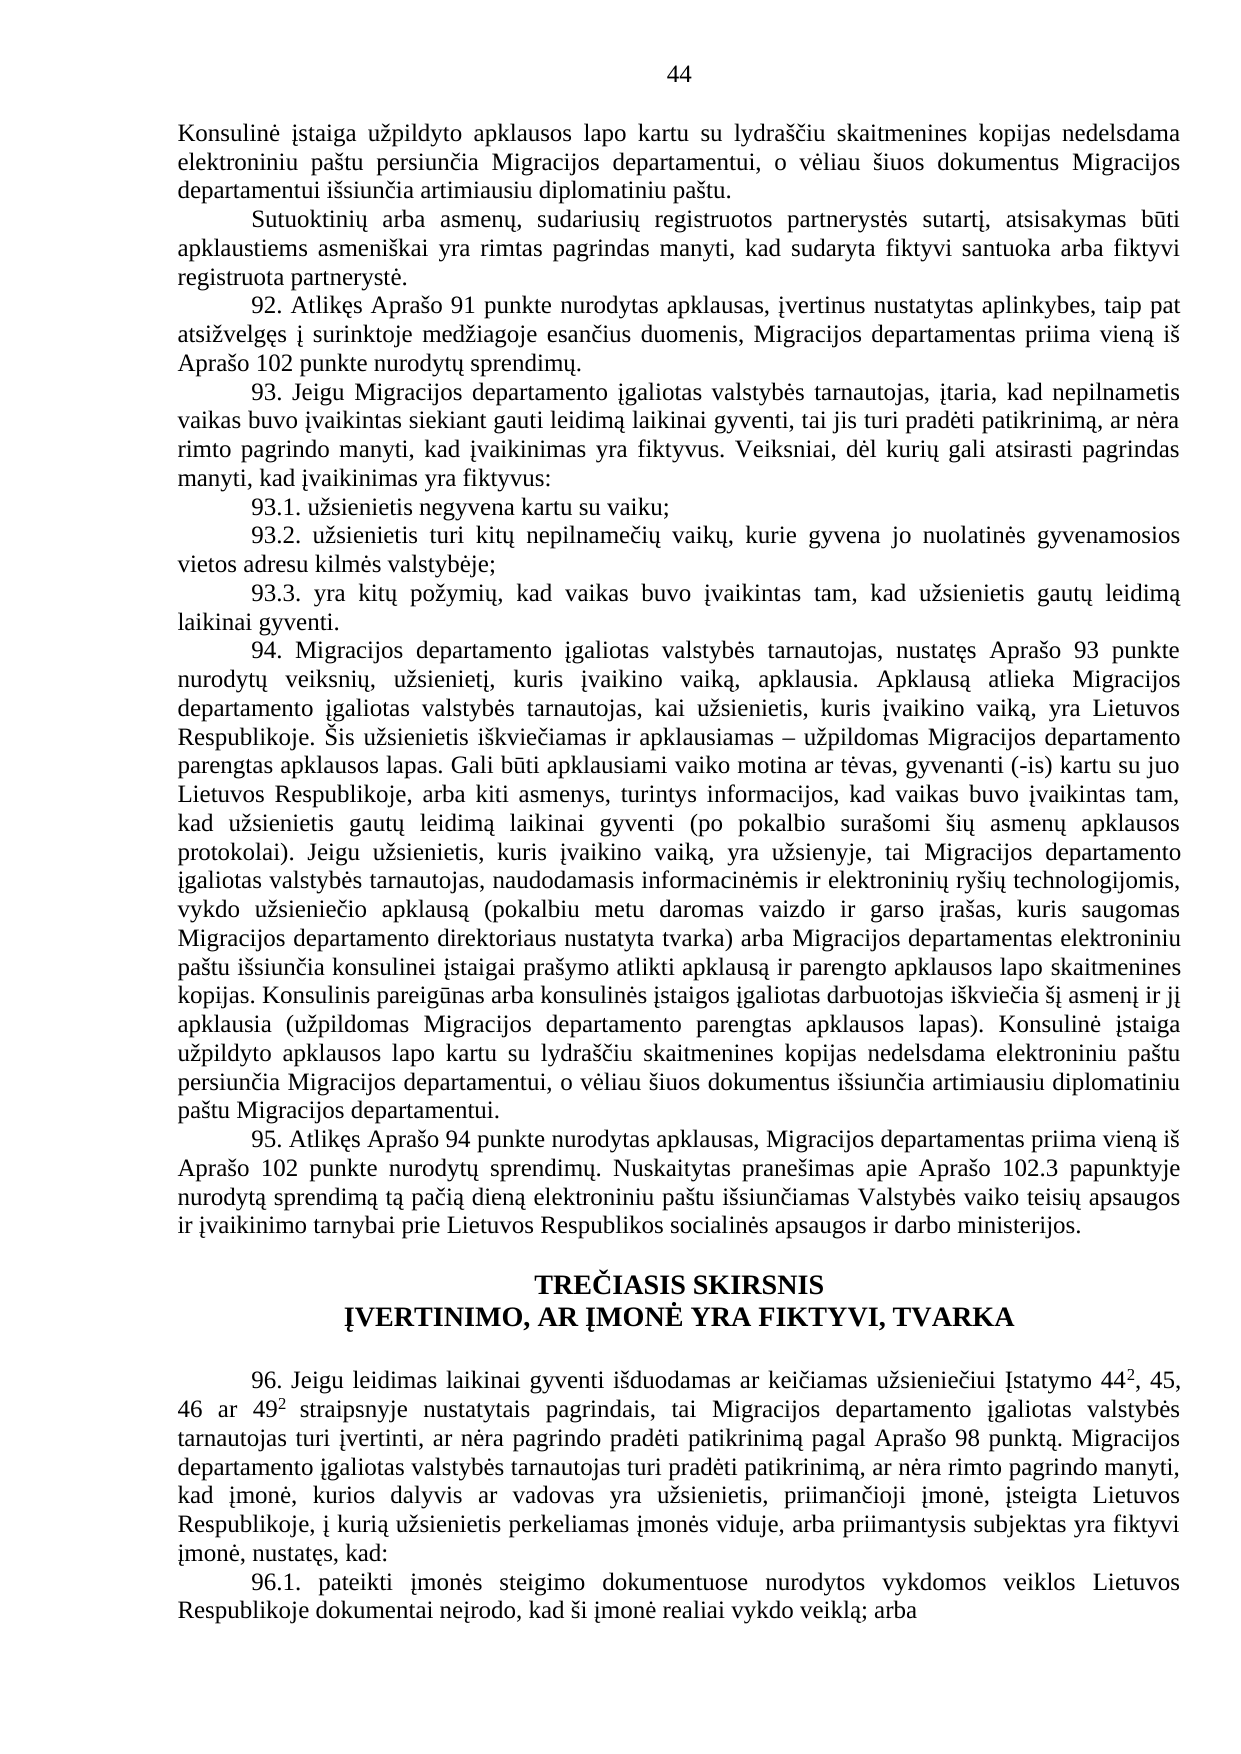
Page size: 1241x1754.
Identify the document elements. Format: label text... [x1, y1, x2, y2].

text Konsulinė įstaiga užpildyto apklausos lapo kartu su lydraščiu skaitmenines kopijas nedelsdama elektroniniu paštu persiunčia Migracijos departamentui, o vėliau šiuos dokumentus Migracijos departamentui išsiunčia artimiausiu diplomatiniu paštu. [177, 118, 1181, 204]
text 96. Jeigu leidimas laikinai gyventi išduodamas ar keičiamas užsieniečiui Įstatymo 442, 45, 46 ar 492 straipsnyje nustatytais pagrindais, tai Migracijos departamento įgaliotas valstybės tarnautojas turi įvertinti, ar nėra pagrindo pradėti patikrinimą pagal Aprašo 98 punktą. Migracijos departamento įgaliotas valstybės tarnautojas turi pradėti patikrinimą, ar nėra rimto pagrindo manyti, kad įmonė, kurios dalyvis ar vadovas yra užsienietis, priimančioji įmonė, įsteigta Lietuvos Respublikoje, į kurią užsienietis perkeliamas įmonės viduje, arba priimantysis subjektas yra fiktyvi įmonė, nustatęs, kad: [177, 1365, 1181, 1567]
text Sutuoktinių arba asmenų, sudariusių registruotos partnerystės sutartį, atsisakymas būti apklaustiems asmeniškai yra rimtas pagrindas manyti, kad sudaryta fiktyvi santuoka arba fiktyvi registruota partnerystė. [177, 204, 1181, 291]
text 93.3. yra kitų požymių, kad vaikas buvo įvaikintas tam, kad užsienietis gautų leidimą laikinai gyventi. [177, 578, 1181, 636]
text 93. Jeigu Migracijos departamento įgaliotas valstybės tarnautojas, įtaria, kad nepilnametis vaikas buvo įvaikintas siekiant gauti leidimą laikinai gyventi, tai jis turi pradėti patikrinimą, ar nėra rimto pagrindo manyti, kad įvaikinimas yra fiktyvus. Veiksniai, dėl kurių gali atsirasti pagrindas manyti, kad įvaikinimas yra fiktyvus: [177, 377, 1181, 492]
text 95. Atlikęs Aprašo 94 punkte nurodytas apklausas, Migracijos departamentas priima vieną iš Aprašo 102 punkte nurodytų sprendimų. Nuskaitytas pranešimas apie Aprašo 102.3 papunktyje nurodytą sprendimą tą pačią dieną elektroniniu paštu išsiunčiamas Valstybės vaiko teisių apsaugos ir įvaikinimo tarnybai prie Lietuvos Respublikos socialinės apsaugos ir darbo ministerijos. [177, 1124, 1181, 1239]
text 92. Atlikęs Aprašo 91 punkte nurodytas apklausas, įvertinus nustatytas aplinkybes, taip pat atsižvelgęs į surinktoje medžiagoje esančius duomenis, Migracijos departamentas priima vieną iš Aprašo 102 punkte nurodytų sprendimų. [177, 291, 1181, 377]
text 96.1. pateikti įmonės steigimo dokumentuose nurodytos vykdomos veiklos Lietuvos Respublikoje dokumentai neįrodo, kad ši įmonė realiai vykdo veiklą; arba [177, 1567, 1181, 1624]
text 93.2. užsienietis turi kitų nepilnamečių vaikų, kurie gyvena jo nuolatinės gyvenamosios vietos adresu kilmės valstybėje; [177, 521, 1181, 578]
text 94. Migracijos departamento įgaliotas valstybės tarnautojas, nustatęs Aprašo 93 punkte nurodytų veiksnių, užsienietį, kuris įvaikino vaiką, apklausia. Apklausą atlieka Migracijos departamento įgaliotas valstybės tarnautojas, kai užsienietis, kuris įvaikino vaiką, yra Lietuvos Respublikoje. Šis užsienietis iškviečiamas ir apklausiamas – užpildomas Migracijos departamento parengtas apklausos lapas. Gali būti apklausiami vaiko motina ar tėvas, gyvenanti (-is) kartu su juo Lietuvos Respublikoje, arba kiti asmenys, turintys informacijos, kad vaikas buvo įvaikintas tam, kad užsienietis gautų leidimą laikinai gyventi (po pokalbio surašomi šių asmenų apklausos protokolai). Jeigu užsienietis, kuris įvaikino vaiką, yra užsienyje, tai Migracijos departamento įgaliotas valstybės tarnautojas, naudodamasis informacinėmis ir elektroninių ryšių technologijomis, vykdo užsieniečio apklausą (pokalbiu metu daromas vaizdo ir garso įrašas, kuris saugomas Migracijos departamento direktoriaus nustatyta tvarka) arba Migracijos departamentas elektroniniu paštu išsiunčia konsulinei įstaigai prašymo atlikti apklausą ir parengto apklausos lapo skaitmenines kopijas. Konsulinis pareigūnas arba konsulinės įstaigos įgaliotas darbuotojas iškviečia šį asmenį ir jį apklausia (užpildomas Migracijos departamento parengtas apklausos lapas). Konsulinė įstaiga užpildyto apklausos lapo kartu su lydraščiu skaitmenines kopijas nedelsdama elektroniniu paštu persiunčia Migracijos departamentui, o vėliau šiuos dokumentus išsiunčia artimiausiu diplomatiniu paštu Migracijos departamentui. [177, 636, 1181, 1124]
text TREČIASIS SKIRSNIS [177, 1268, 1181, 1301]
text 93.1. užsienietis negyvena kartu su vaiku; [177, 492, 1181, 521]
text ĮVERTINIMO, AR ĮMONĖ YRA FIKTYVI, TVARKA [177, 1301, 1181, 1333]
